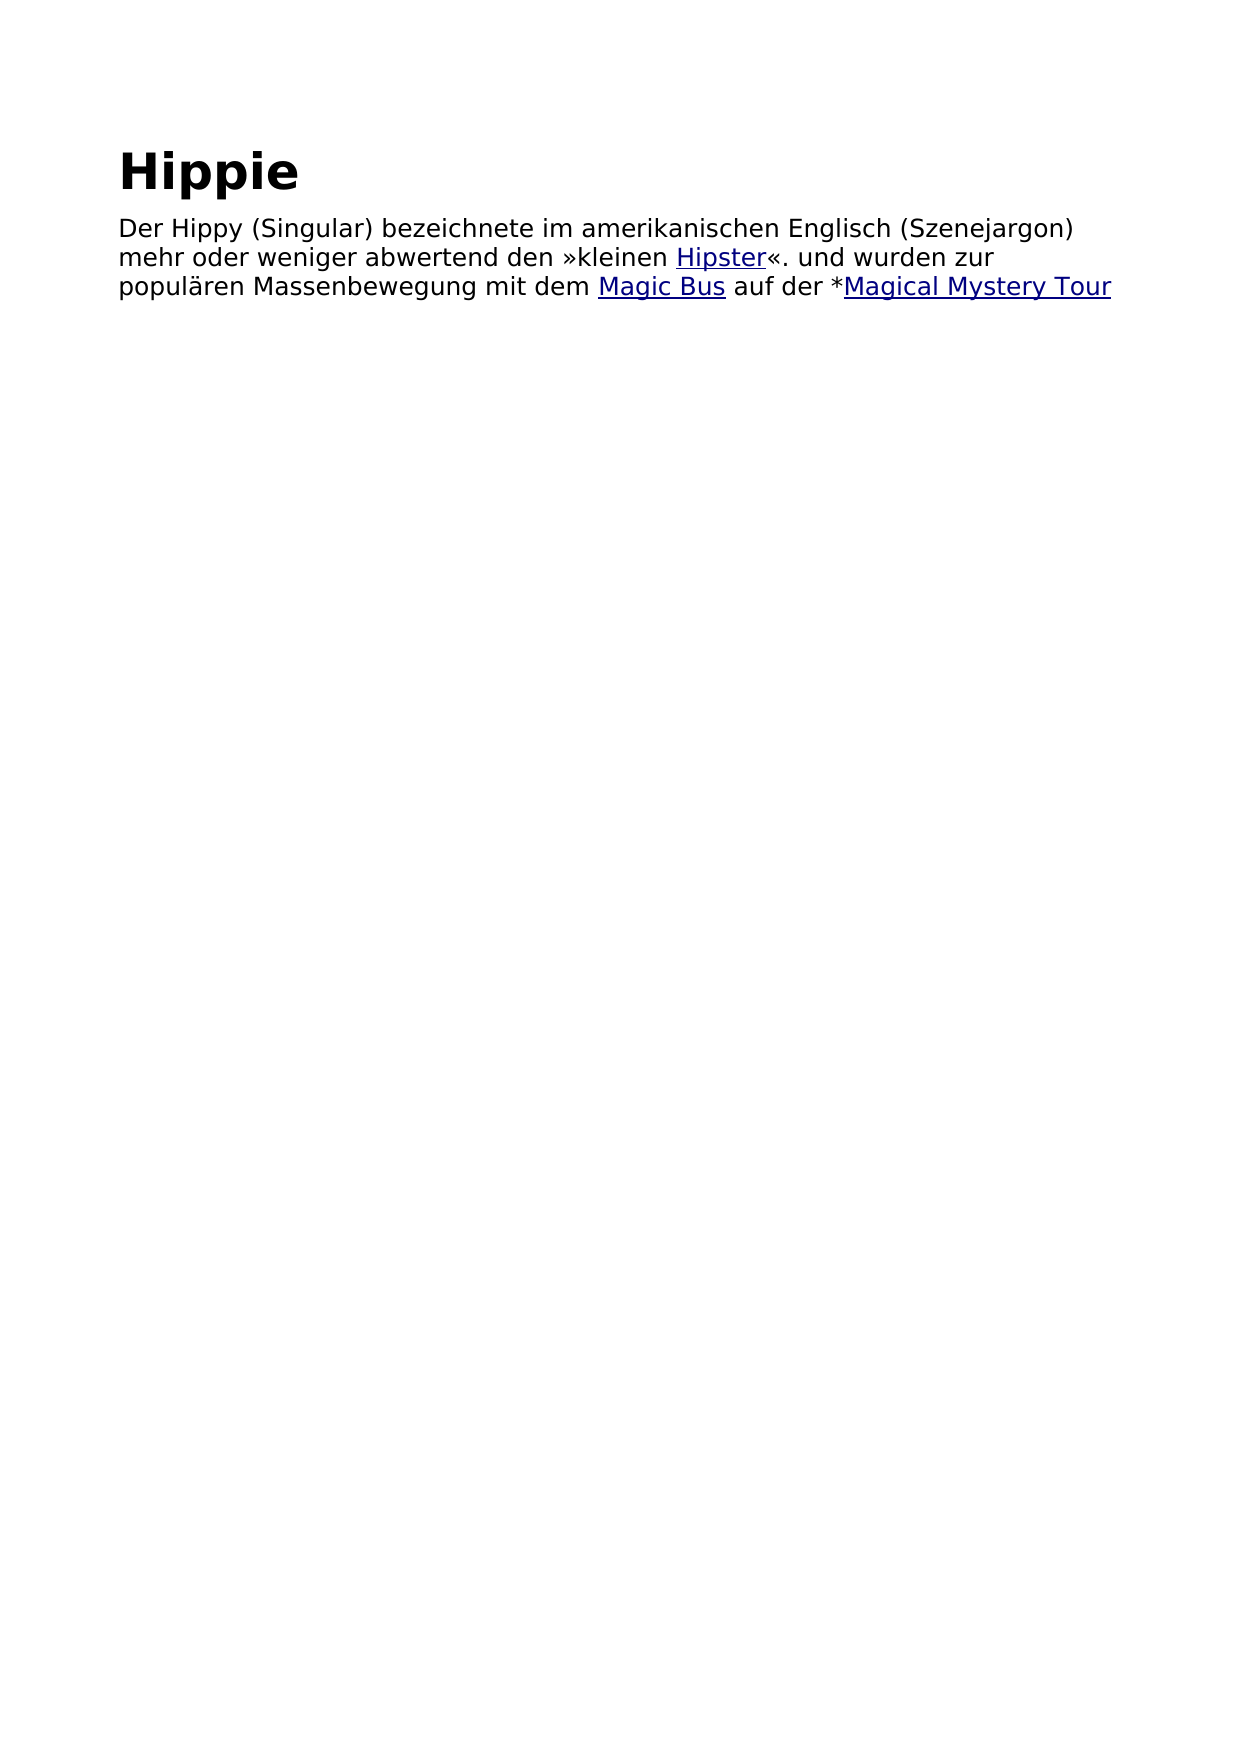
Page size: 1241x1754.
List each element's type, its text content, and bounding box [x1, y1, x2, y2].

subtitle Hippie [118, 143, 1122, 201]
text Der Hippy (Singular) bezeichnete im amerikanischen Englisch (Szenejargon) mehr oder weniger abwertend den »kleinen Hipster«. und wurden zur populären Massenbewegung mit dem Magic Bus auf der *Magical Mystery Tour [118, 214, 1122, 301]
